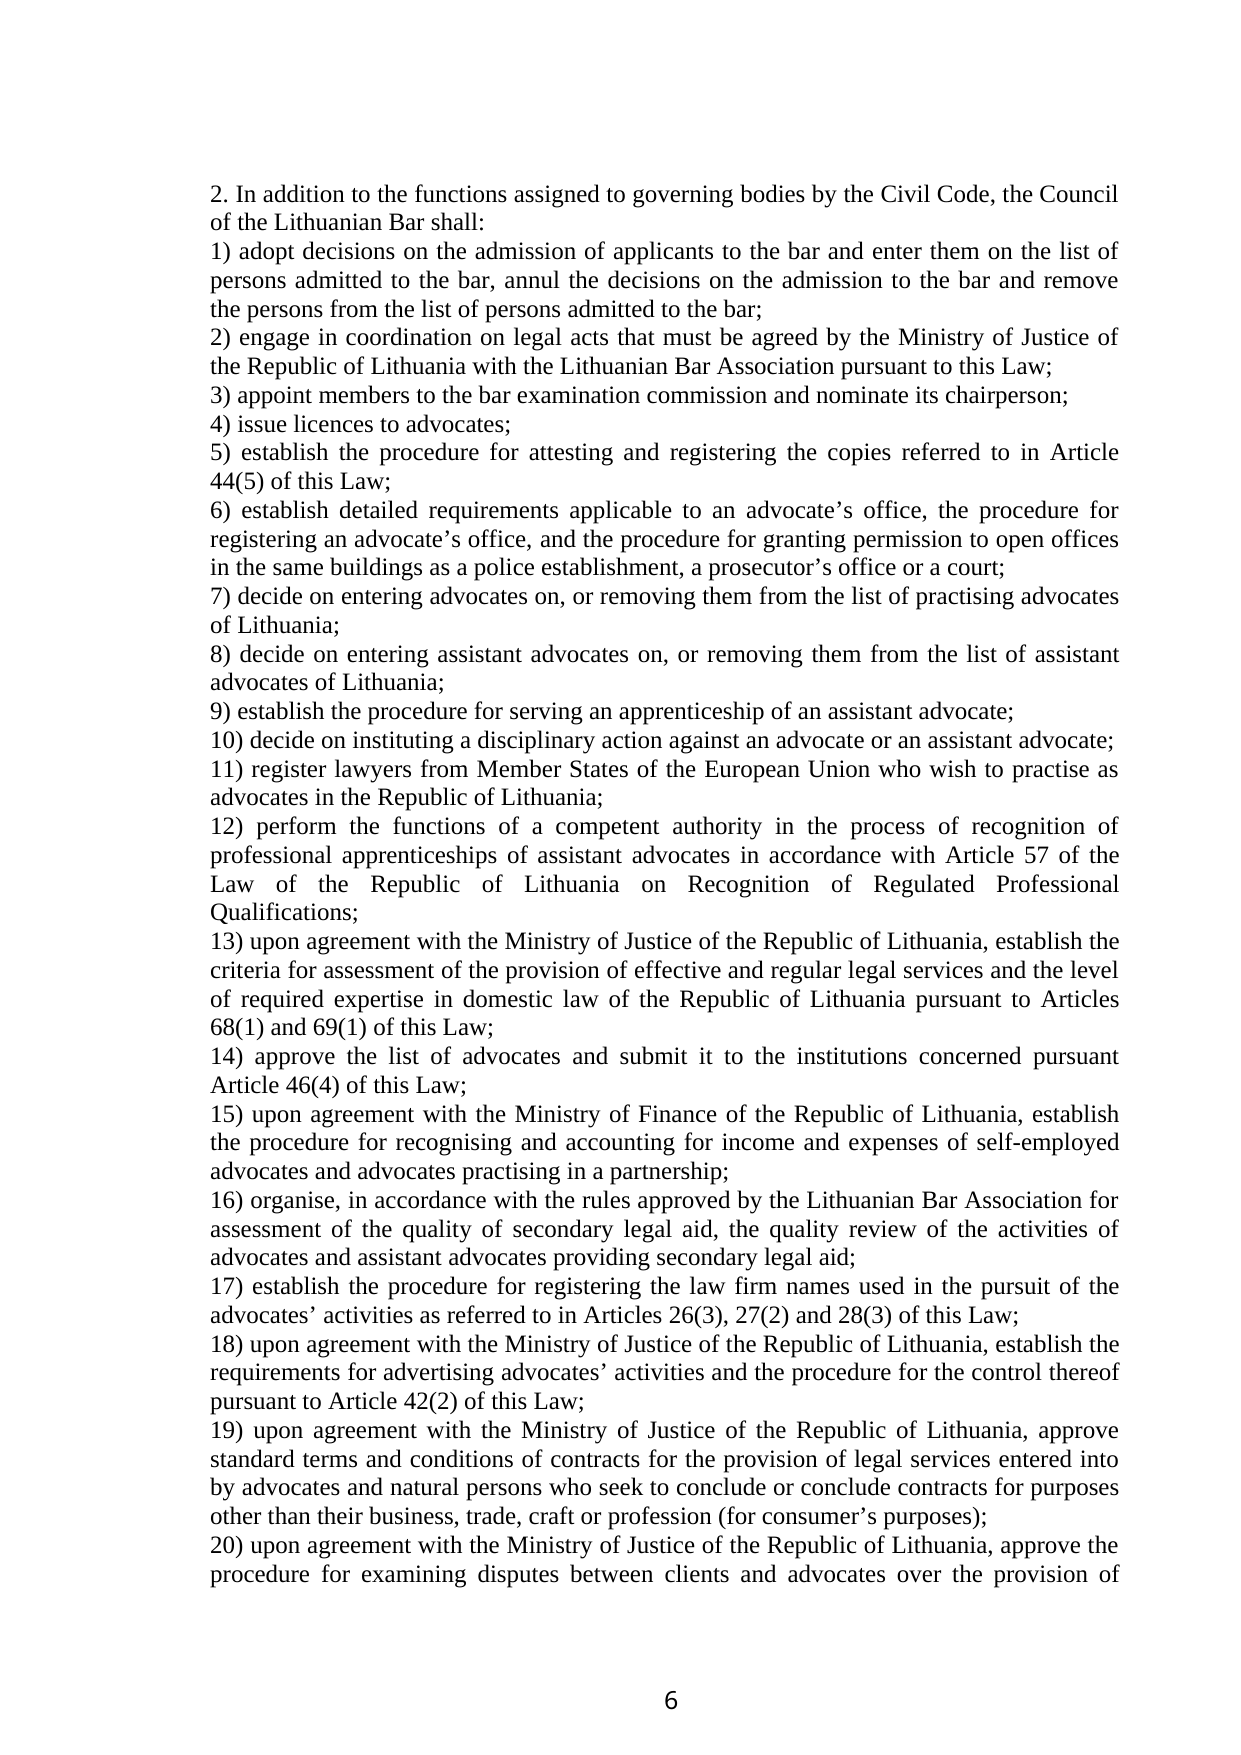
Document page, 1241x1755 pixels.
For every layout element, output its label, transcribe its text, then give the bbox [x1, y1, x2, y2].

text 18) upon agreement with the Ministry of Justice of the Republic of Lithuania, establish the requirements for advertising advocates’ activities and the procedure for the control thereof pursuant to Article 42(2) of this Law; [210, 1329, 1120, 1415]
text 15) upon agreement with the Ministry of Finance of the Republic of Lithuania, establish the procedure for recognising and accounting for income and expenses of self-employed advocates and advocates practising in a partnership; [210, 1099, 1120, 1185]
text 7) decide on entering advocates on, or removing them from the list of practising advocates of Lithuania; [210, 581, 1120, 639]
text 10) decide on instituting a disciplinary action against an advocate or an assistant advocate; [210, 725, 1120, 754]
text 11) register lawyers from Member States of the European Union who wish to practise as advocates in the Republic of Lithuania; [210, 754, 1120, 811]
text 5) establish the procedure for attesting and registering the copies referred to in Article 44(5) of this Law; [210, 437, 1120, 495]
text 8) decide on entering assistant advocates on, or removing them from the list of assistant advocates of Lithuania; [210, 639, 1120, 696]
text 3) appoint members to the bar examination commission and nominate its chairperson; [210, 380, 1120, 409]
text 4) issue licences to advocates; [210, 409, 1120, 437]
text 19) upon agreement with the Ministry of Justice of the Republic of Lithuania, approve standard terms and conditions of contracts for the provision of legal services entered into by advocates and natural persons who seek to conclude or conclude contracts for purposes other than their business, trade, craft or profession (for consumer’s purposes); [210, 1415, 1120, 1530]
text 12) perform the functions of a competent authority in the process of recognition of professional apprenticeships of assistant advocates in accordance with Article 57 of the Law of the Republic of Lithuania on Recognition of Regulated Professional Qualifications; [210, 811, 1120, 926]
text 14) approve the list of advocates and submit it to the institutions concerned pursuant Article 46(4) of this Law; [210, 1041, 1120, 1099]
text 2) engage in coordination on legal acts that must be agreed by the Ministry of Justice of the Republic of Lithuania with the Lithuanian Bar Association pursuant to this Law; [210, 322, 1120, 380]
text 17) establish the procedure for registering the law firm names used in the pursuit of the advocates’ activities as referred to in Articles 26(3), 27(2) and 28(3) of this Law; [210, 1271, 1120, 1329]
text 16) organise, in accordance with the rules approved by the Lithuanian Bar Association for assessment of the quality of secondary legal aid, the quality review of the activities of advocates and assistant advocates providing secondary legal aid; [210, 1185, 1120, 1271]
text 1) adopt decisions on the admission of applicants to the bar and enter them on the list of persons admitted to the bar, annul the decisions on the admission to the bar and remove the persons from the list of persons admitted to the bar; [210, 236, 1120, 322]
text 20) upon agreement with the Ministry of Justice of the Republic of Lithuania, approve the procedure for examining disputes between clients and advocates over the provision of [210, 1530, 1120, 1587]
text 6) establish detailed requirements applicable to an advocate’s office, the procedure for registering an advocate’s office, and the procedure for granting permission to open offices in the same buildings as a police establishment, a prosecutor’s office or a court; [210, 495, 1120, 581]
text 13) upon agreement with the Ministry of Justice of the Republic of Lithuania, establish the criteria for assessment of the provision of effective and regular legal services and the level of required expertise in domestic law of the Republic of Lithuania pursuant to Articles 68(1) and 69(1) of this Law; [210, 926, 1120, 1041]
text 2. In addition to the functions assigned to governing bodies by the Civil Code, the Council of the Lithuanian Bar shall: [210, 179, 1120, 236]
text 9) establish the procedure for serving an apprenticeship of an assistant advocate; [210, 696, 1120, 725]
